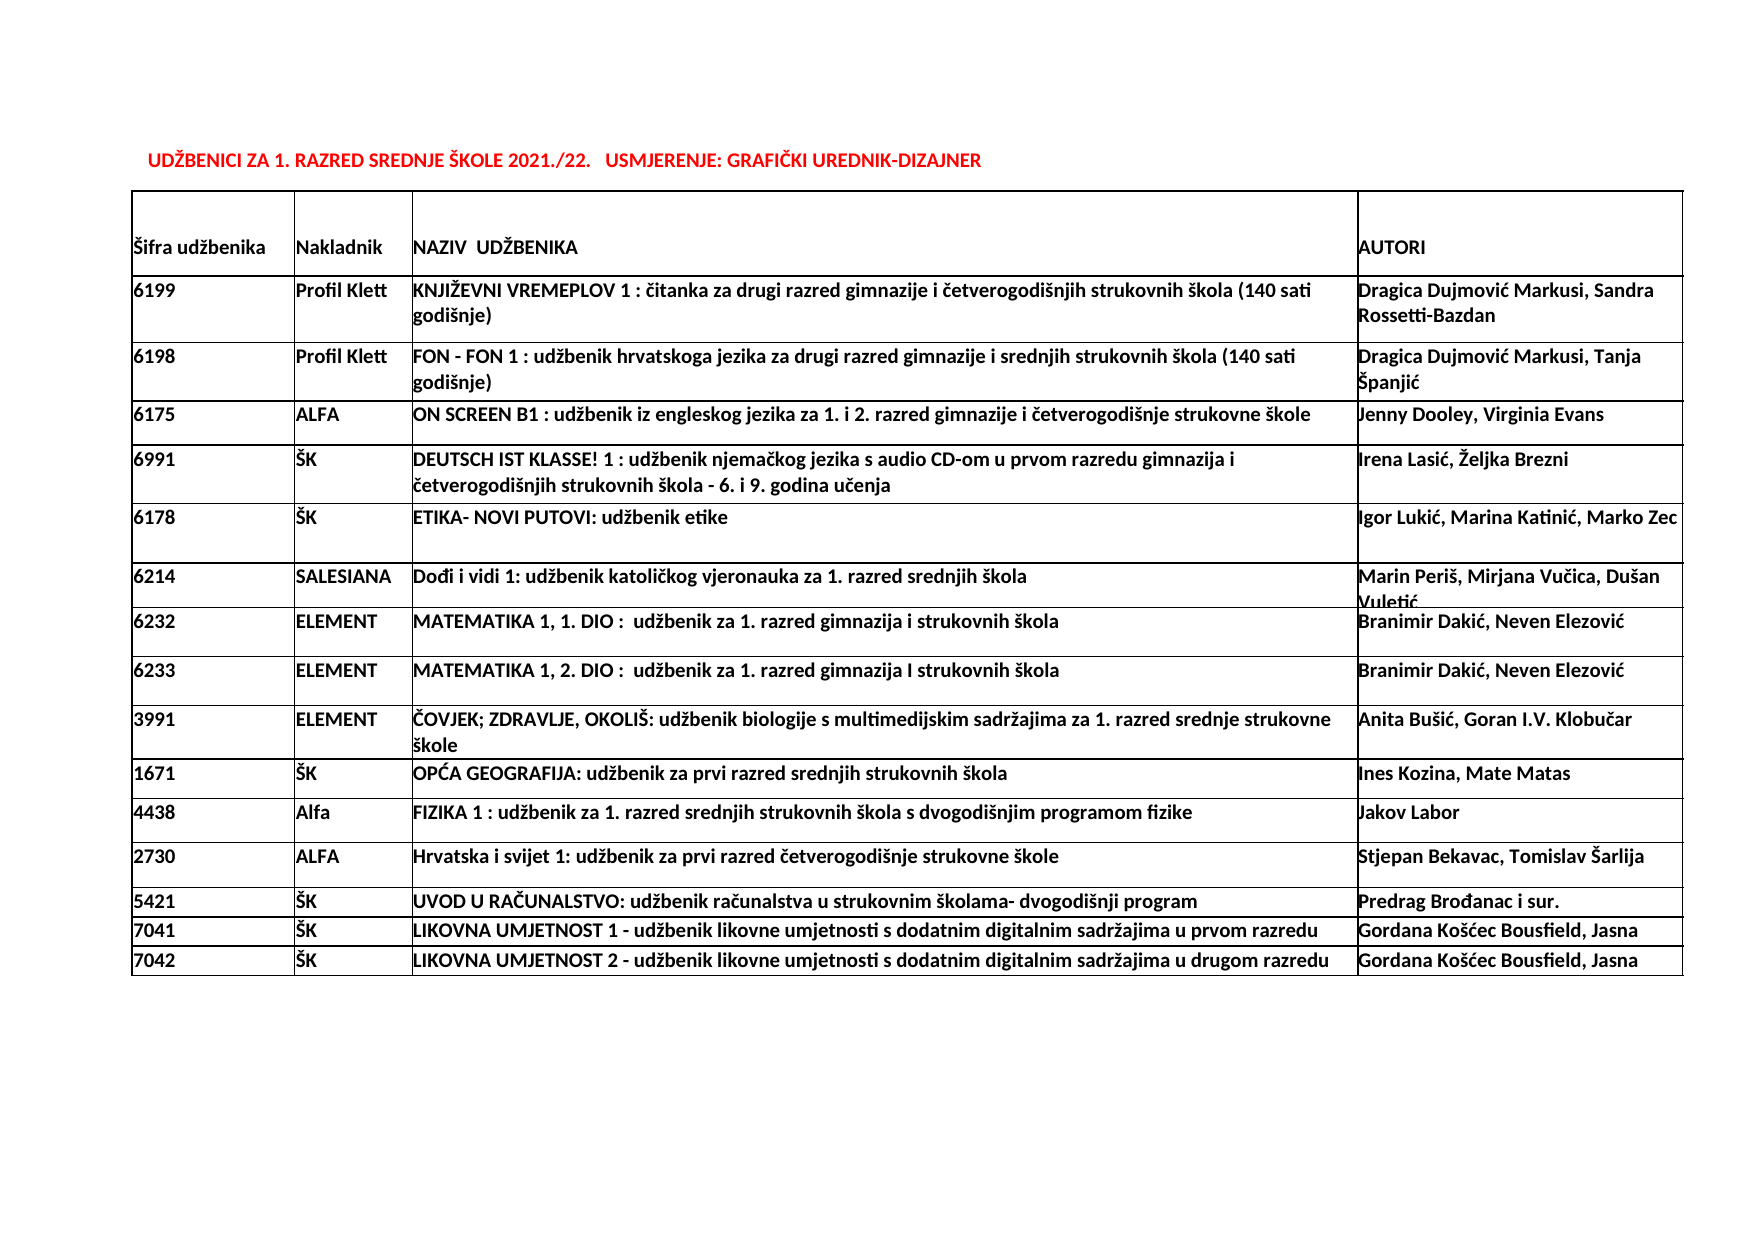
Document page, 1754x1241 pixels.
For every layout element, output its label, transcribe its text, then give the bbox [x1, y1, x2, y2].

table_cell 6199 [133, 277, 294, 342]
table_cell Profil Klett [295, 277, 412, 342]
table_cell FON - FON 1 : udžbenik hrvatskoga jezika za drugi razred gimnazije i srednjih strukovnih škola (140 sati godišnje) [413, 343, 1357, 400]
table_cell ČOVJEK; ZDRAVLJE, OKOLIŠ: udžbenik biologije s multimedijskim sadržajima za 1. razred srednje strukovne škole [413, 706, 1357, 758]
table_cell ŠK [295, 446, 412, 503]
table_header AUTORI [1359, 192, 1682, 275]
table_cell 2730 [133, 843, 294, 887]
table_cell 6198 [133, 343, 294, 400]
table_cell ALFA [295, 843, 412, 887]
table_cell ALFA [295, 402, 412, 444]
table_cell ELEMENT [295, 657, 412, 705]
table_cell ŠK [295, 504, 412, 562]
table_cell Igor Lukić, Marina Katinić, Marko Zec [1359, 504, 1682, 562]
table_cell Stjepan Bekavac, Tomislav Šarlija [1359, 843, 1682, 887]
table_cell Dođi i vidi 1: udžbenik katoličkog vjeronauka za 1. razred srednjih škola [413, 564, 1357, 607]
table_cell SALESIANA [295, 564, 412, 607]
table_cell MATEMATIKA 1, 2. DIO : udžbenik za 1. razred gimnazija I strukovnih škola [413, 657, 1357, 705]
table_cell Alfa [295, 799, 412, 842]
table_cell DEUTSCH IST KLASSE! 1 : udžbenik njemačkog jezika s audio CD-om u prvom razredu gimnazija i četverogodišnjih strukovnih škola - 6. i 9. godina učenja [413, 446, 1357, 503]
table_cell ON SCREEN B1 : udžbenik iz engleskog jezika za 1. i 2. razred gimnazije i četverogodišnje strukovne škole [413, 402, 1357, 444]
table_cell 3991 [133, 706, 294, 758]
table_cell Branimir Dakić, Neven Elezović [1359, 608, 1682, 656]
table_cell Dragica Dujmović Markusi, Tanja Španjić [1359, 343, 1682, 400]
table_header Nakladnik [295, 192, 412, 275]
table_cell 6175 [133, 402, 294, 444]
table_cell Predrag Brođanac i sur. [1359, 888, 1682, 916]
text UDŽBENICI ZA 1. RAZRED SREDNJE ŠKOLE 2021./22. USMJERENJE: GRAFIČKI UREDNIK-DIZAJNER [148, 148, 1606, 173]
table_cell FIZIKA 1 : udžbenik za 1. razred srednjih strukovnih škola s dvogodišnjim programom fizike [413, 799, 1357, 842]
table_cell 6178 [133, 504, 294, 562]
table_cell Marin Periš, Mirjana Vučica, Dušan Vuletić [1359, 564, 1682, 607]
table_cell Irena Lasić, Željka Brezni [1359, 446, 1682, 503]
table_cell Hrvatska i svijet 1: udžbenik za prvi razred četverogodišnje strukovne škole [413, 843, 1357, 887]
table_cell ETIKA- NOVI PUTOVI: udžbenik etike [413, 504, 1357, 562]
table_cell 6232 [133, 608, 294, 656]
table_cell LIKOVNA UMJETNOST 1 - udžbenik likovne umjetnosti s dodatnim digitalnim sadržajima u prvom razredu srednje škole Gordana Košćec Bousfield, Jasna Salamon, Mirjana Vučković [413, 918, 1357, 945]
table_cell Ines Kozina, Mate Matas [1359, 760, 1682, 798]
table_cell LIKOVNA UMJETNOST 2 - udžbenik likovne umjetnosti s dodatnim digitalnim sadržajima u drugom razredu srednje škole Gordana Košćec Bousfield, Jasna Salamon, Mirjana Vučković [413, 947, 1357, 974]
table_cell ŠK [295, 918, 412, 945]
table_cell Dragica Dujmović Markusi, Sandra Rossetti-Bazdan [1359, 277, 1682, 342]
table_cell 6991 [133, 446, 294, 503]
table_cell ŠK [295, 888, 412, 916]
table_cell MATEMATIKA 1, 1. DIO : udžbenik za 1. razred gimnazija i strukovnih škola [413, 608, 1357, 656]
table_cell KNJIŽEVNI VREMEPLOV 1 : čitanka za drugi razred gimnazije i četverogodišnjih strukovnih škola (140 sati godišnje) [413, 277, 1357, 342]
table_cell Jenny Dooley, Virginia Evans [1359, 402, 1682, 444]
table_cell 5421 [133, 888, 294, 916]
table_header Šifra udžbenika [133, 192, 294, 275]
table_cell Gordana Košćec Bousfield, Jasna Salamon, Mirjana Vučković [1359, 947, 1682, 974]
table_cell UVOD U RAČUNALSTVO: udžbenik računalstva u strukovnim školama- dvogodišnji program [413, 888, 1357, 916]
table_cell 4438 [133, 799, 294, 842]
table_cell 7041 [133, 918, 294, 945]
table_cell Gordana Košćec Bousfield, Jasna Salamon, Mirjana Vučković [1359, 918, 1682, 945]
table_cell Jakov Labor [1359, 799, 1682, 842]
table_cell Anita Bušić, Goran I.V. Klobučar [1359, 706, 1682, 758]
table_cell 1671 [133, 760, 294, 798]
table_cell ELEMENT [295, 706, 412, 758]
table_header NAZIV UDŽBENIKA [413, 192, 1357, 275]
table_cell OPĆA GEOGRAFIJA: udžbenik za prvi razred srednjih strukovnih škola [413, 760, 1357, 798]
table_cell Profil Klett [295, 343, 412, 400]
table_cell ŠK [295, 947, 412, 974]
table_cell ŠK [295, 760, 412, 798]
table_cell 6214 [133, 564, 294, 607]
table_cell Branimir Dakić, Neven Elezović [1359, 657, 1682, 705]
table_cell 6233 [133, 657, 294, 705]
table_cell ELEMENT [295, 608, 412, 656]
table_cell 7042 [133, 947, 294, 974]
